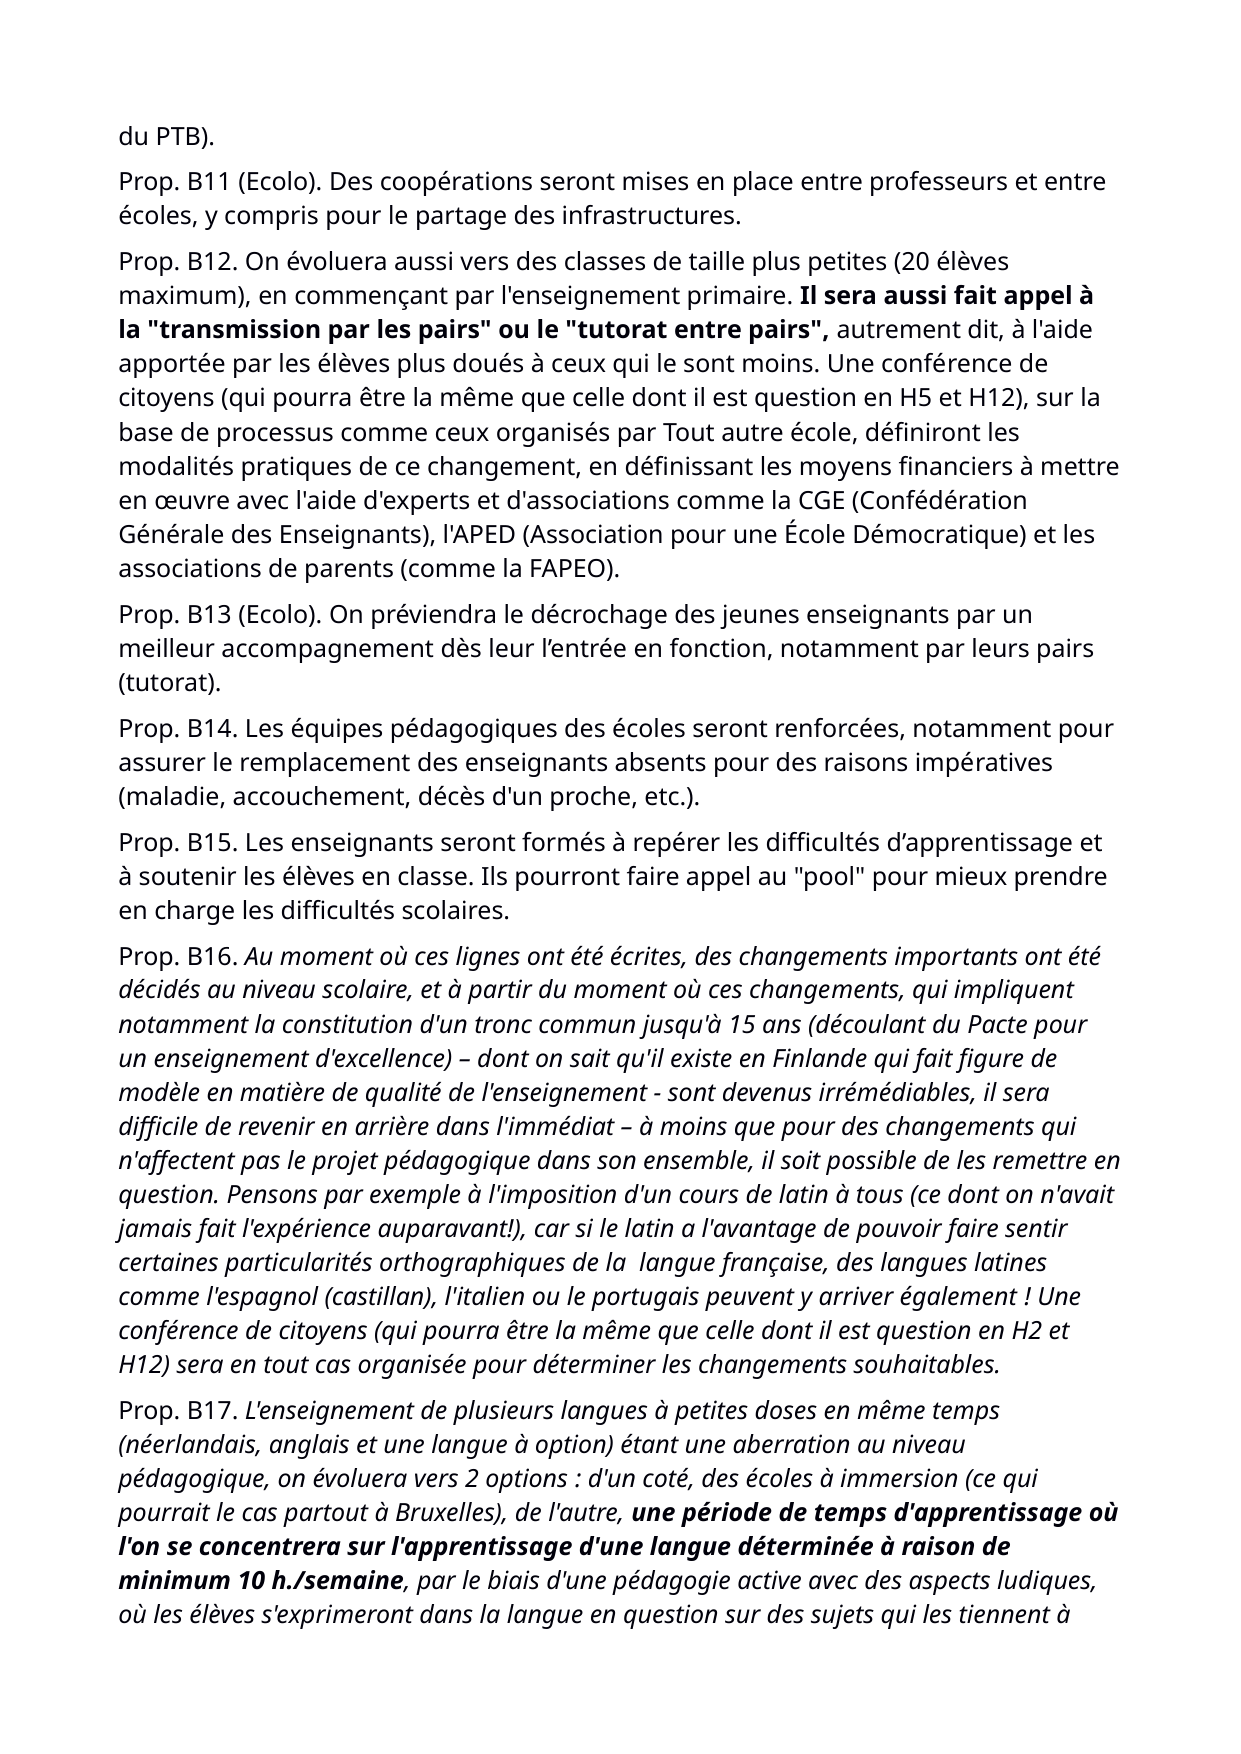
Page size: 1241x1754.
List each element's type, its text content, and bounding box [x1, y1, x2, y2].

text Prop. B11 (Ecolo). Des coopérations seront mises en place entre professeurs et entre écoles, y compris pour le partage des infrastructures. [118, 164, 1122, 232]
text Prop. B15. Les enseignants seront formés à repérer les difficultés d’appren­tis­sage et à soutenir les élèves en classe. Ils pourront faire appel au "pool" pour mieux prendre en charge les difficultés scolaires. [118, 824, 1122, 926]
text du PTB). [118, 118, 1122, 152]
text Prop. B16. Au moment où ces lignes ont été écrites, des changements impor­tants ont été décidés au niveau scolaire, et à partir du moment où ces change­ments, qui impliquent notamment la constitution d'un tronc commun jusqu'à 15 ans (découlant du Pacte pour un enseignement d'excellence) – dont on sait qu'il existe en Finlande qui fait figure de modèle en matière de qualité de l'enseignement - sont devenus irrémédiables, il sera difficile de revenir en arrière dans l'immédiat – à moins que pour des changements qui n'affectent pas le projet pédagogique dans son ensemble, il soit possible de les remettre en question. Pensons par exemple à l'imposition d'un cours de latin à tous (ce dont on n'avait jamais fait l'expérience auparavant!), car si le latin a l'avantage de pouvoir faire sentir certaines particularités orthographiques de la langue française, des langues latines comme l'espagnol (castillan), l'italien ou le portugais peuvent y arriver également ! Une conférence de citoyens (qui pourra être la même que celle dont il est question en H2 et H12) sera en tout cas organisée pour déterminer les changements souhaitables. [118, 938, 1122, 1381]
text Prop. B14. Les équipes pédagogiques des écoles seront renforcées, notamment pour assurer le remplacement des enseignants absents pour des raisons impé­ratives (maladie, accouchement, décès d'un proche, etc.). [118, 710, 1122, 812]
text Prop. B17. L'enseignement de plusieurs langues à petites doses en même temps (néerlandais, anglais et une langue à option) étant une aberration au niveau pédagogique, on évoluera vers 2 options : d'un coté, des écoles à immersion (ce qui pourrait le cas partout à Bruxelles), de l'autre, une période de temps d'apprentissage où l'on se concentrera sur l'apprentissage d'une langue déterminée à raison de minimum 10 h./semaine, par le biais d'une pédagogie active avec des aspects ludiques, où les élèves s'expri­meront dans la langue en question sur des sujets qui les tiennent à [118, 1393, 1122, 1631]
text Prop. B13 (Ecolo). On préviendra le décrochage des jeunes enseignants par un meilleur accompagnement dès leur l’entrée en fonction, notamment par leurs pairs (tutorat). [118, 596, 1122, 698]
text Prop. B12. On évoluera aussi vers des classes de taille plus petites (20 élèves maximum), en commen­çant par l'enseignement primaire. Il sera aussi fait appel à la "transmission par les pairs" ou le "tutorat entre pairs", autrement dit, à l'aide apportée par les élèves plus doués à ceux qui le sont moins. Une confé­rence de citoyens (qui pourra être la même que celle dont il est question en H5 et H12), sur la base de processus comme ceux organisés par Tout autre école, définiront les modalités pratiques de ce changement, en définissant les mo­yens financiers à mettre en œuvre avec l'aide d'experts et d'associations com­me la CGE (Confédération Générale des Enseignants), l'APED (Association pour une École Démocratique) et les associations de parents (comme la FAPEO). [118, 244, 1122, 584]
